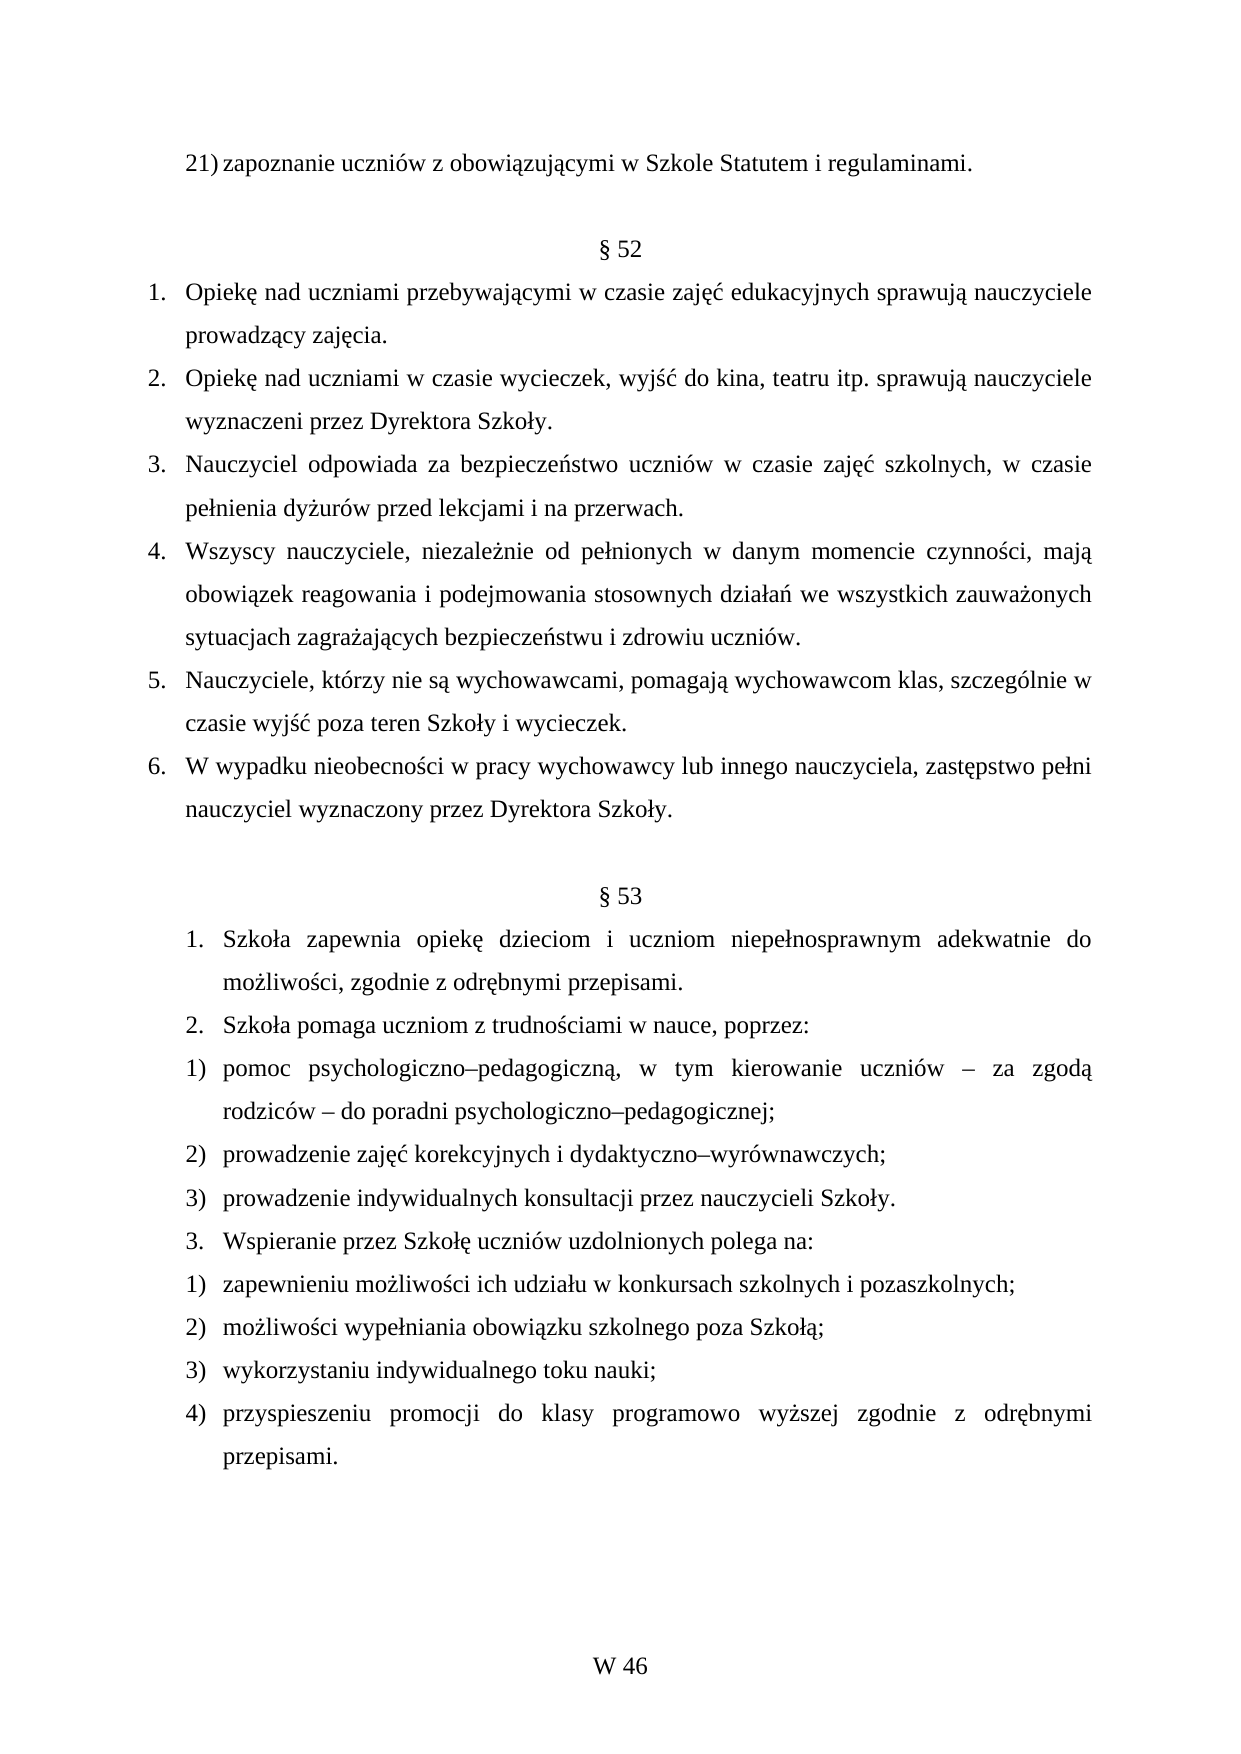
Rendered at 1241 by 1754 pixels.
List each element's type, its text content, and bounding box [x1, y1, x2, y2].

list Opiekę nad uczniami przebywającymi w czasie zajęć edukacyjnych sprawują nauczyciele prowadzący zajęcia. [148, 277, 1093, 349]
list Szkoła zapewnia opiekę dzieciom i uczniom niepełnosprawnym adekwatnie do możliwości, zgodnie z odrębnymi przepisami. [185, 924, 1093, 996]
list pomoc psychologiczno–pedagogiczną, w tym kierowanie uczniów – za zgodą rodziców – do poradni psychologiczno–pedagogicznej; [185, 1053, 1093, 1125]
list Wszyscy nauczyciele, niezależnie od pełnionych w danym momencie czynności, mają obowiązek reagowania i podejmowania stosownych działań we wszystkich zauważonych sytuacjach zagrażających bezpieczeństwu i zdrowiu uczniów. [148, 536, 1093, 651]
list zapewnieniu możliwości ich udziału w konkursach szkolnych i pozaszkolnych; [185, 1269, 1093, 1298]
list Wspieranie przez Szkołę uczniów uzdolnionych polega na: [185, 1226, 1093, 1254]
list Opiekę nad uczniami w czasie wycieczek, wyjść do kina, teatru itp. sprawują nauczyciele wyznaczeni przez Dyrektora Szkoły. [148, 363, 1093, 435]
list prowadzenie zajęć korekcyjnych i dydaktyczno–wyrównawczych; [185, 1139, 1093, 1168]
text § 52 [148, 234, 1093, 263]
list możliwości wypełniania obowiązku szkolnego poza Szkołą; [185, 1312, 1093, 1341]
list Szkoła pomaga uczniom z trudnościami w nauce, poprzez: [185, 1010, 1093, 1039]
list prowadzenie indywidualnych konsultacji przez nauczycieli Szkoły. [185, 1183, 1093, 1211]
list W wypadku nieobecności w pracy wychowawcy lub innego nauczyciela, zastępstwo pełni nauczyciel wyznaczony przez Dyrektora Szkoły. [148, 751, 1093, 823]
list przyspieszeniu promocji do klasy programowo wyższej zgodnie z odrębnymi przepisami. [185, 1398, 1093, 1470]
list Nauczyciel odpowiada za bezpieczeństwo uczniów w czasie zajęć szkolnych, w czasie pełnienia dyżurów przed lekcjami i na przerwach. [148, 449, 1093, 521]
list zapoznanie uczniów z obowiązującymi w Szkole Statutem i regulaminami. [185, 148, 1093, 176]
list Nauczyciele, którzy nie są wychowawcami, pomagają wychowawcom klas, szczególnie w czasie wyjść poza teren Szkoły i wycieczek. [148, 665, 1093, 737]
list wykorzystaniu indywidualnego toku nauki; [185, 1355, 1093, 1384]
text § 53 [148, 881, 1093, 909]
